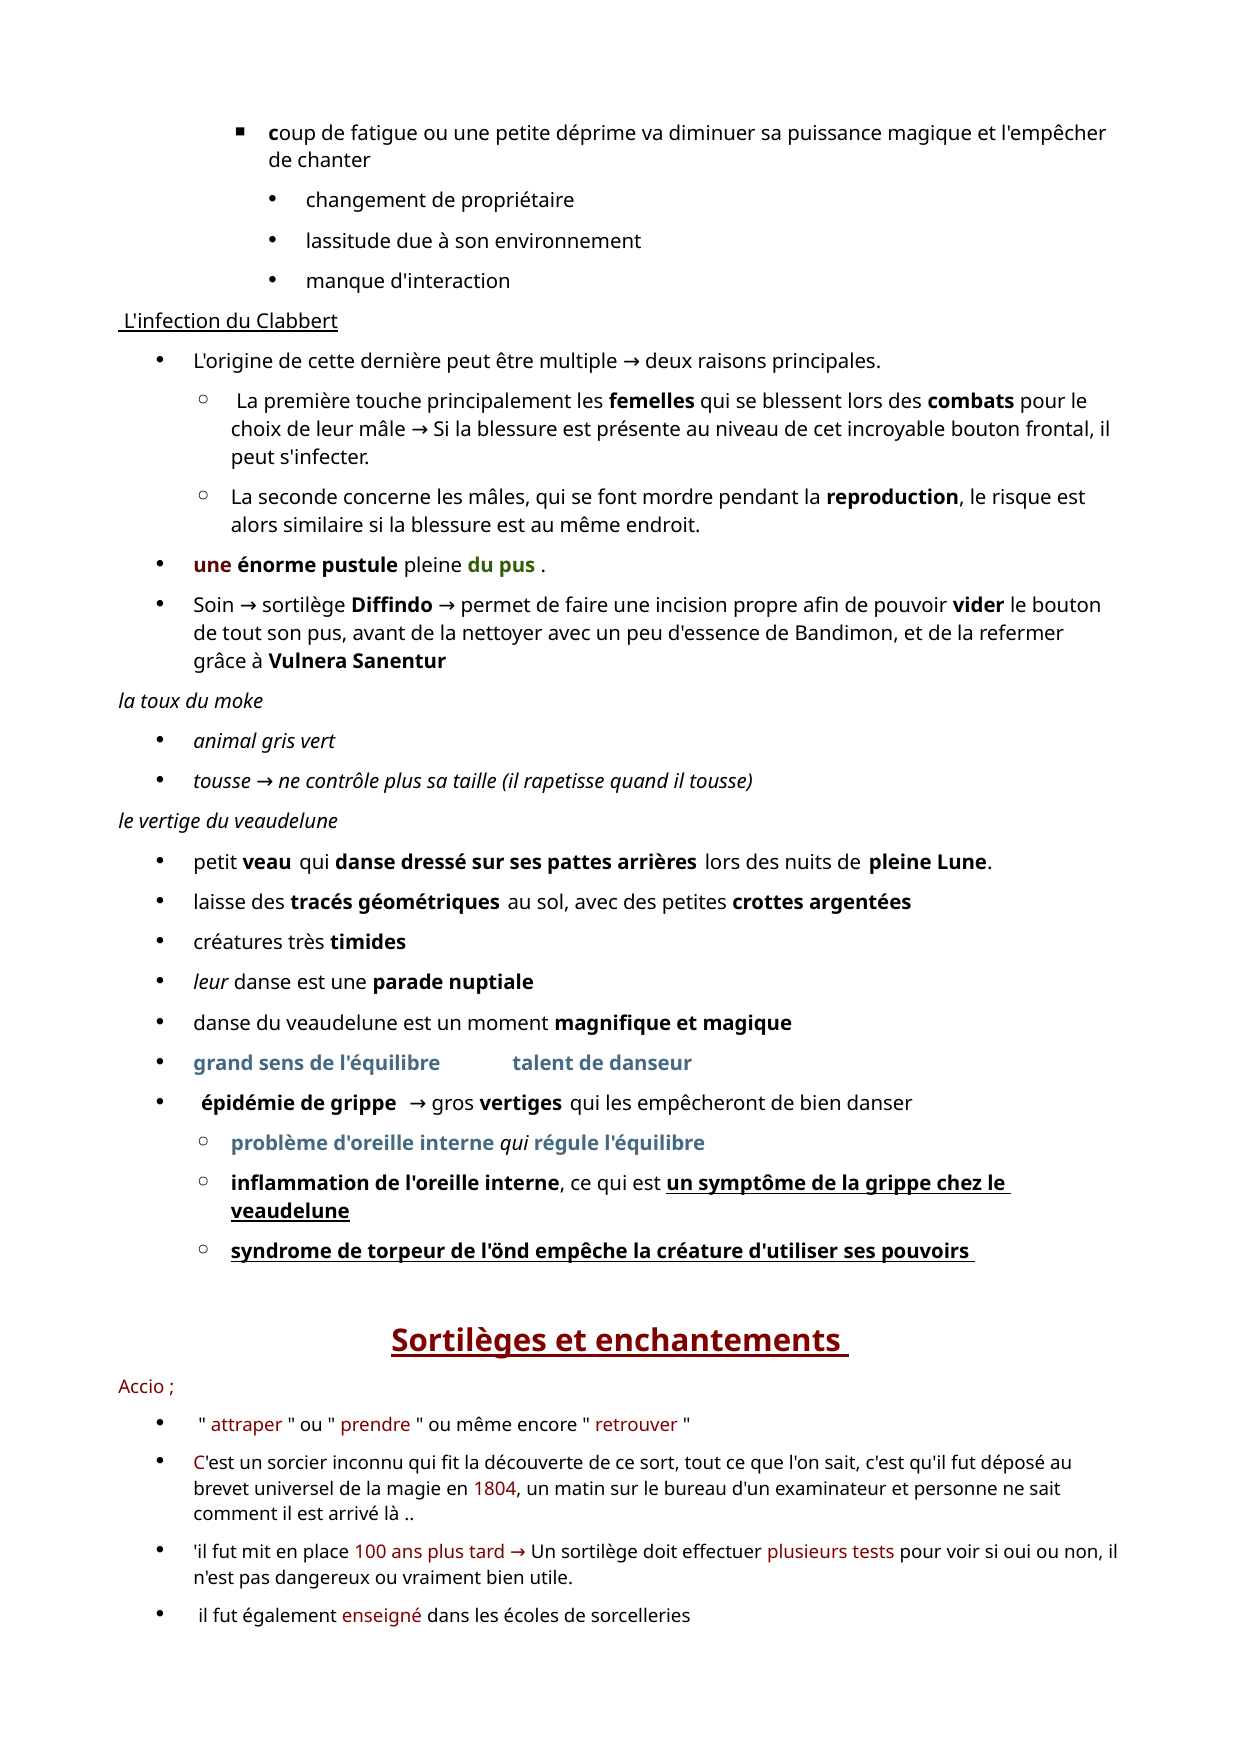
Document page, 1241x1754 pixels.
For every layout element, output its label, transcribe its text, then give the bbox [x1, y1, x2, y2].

list épidémie de grippe → gros vertiges qui les empêcheront de bien danser [156, 1088, 1122, 1116]
list il fut également enseigné dans les écoles de sorcelleries [156, 1602, 1122, 1628]
text Accio ; [118, 1373, 1122, 1399]
list Soin → sortilège Diffindo → permet de faire une incision propre afin de pouvoir vider le bouton de tout son pus, avant de la nettoyer avec un peu d'essence de Bandimon, et de la refermer grâce à Vulnera Sanentur [156, 591, 1122, 674]
list inflammation de l'oreille interne, ce qui est un symptôme de la grippe chez le veaudelune [193, 1169, 1122, 1224]
list La seconde concerne les mâles, qui se font mordre pendant la reproduction, le risque est alors similaire si la blessure est au même endroit. [193, 483, 1122, 538]
list syndrome de torpeur de l'önd empêche la créature d'utiliser ses pouvoirs [193, 1237, 1122, 1264]
list petit veau qui danse dressé sur ses pattes arrières lors des nuits de pleine Lune. [156, 847, 1122, 875]
list tousse → ne contrôle plus sa taille (il rapetisse quand il tousse) [156, 767, 1122, 794]
list La première touche principalement les femelles qui se blessent lors des combats pour le choix de leur mâle → Si la blessure est présente au niveau de cet incroyable bouton frontal, il peut s'infecter. [193, 387, 1122, 470]
text Sortilèges et enchantements [118, 1318, 1122, 1361]
list " attraper " ou " prendre " ou même encore " retrouver " [156, 1411, 1122, 1437]
list leur danse est une parade nuptiale [156, 968, 1122, 996]
text la toux du moke [118, 686, 1122, 714]
list L'origine de cette dernière peut être multiple → deux raisons principales. [156, 347, 1122, 374]
list créatures très timides [156, 928, 1122, 955]
list changement de propriétaire [268, 186, 1122, 214]
text L'infection du Clabbert [118, 307, 1122, 334]
text le vertige du veaudelune [118, 807, 1122, 835]
list problème d'oreille interne qui régule l'équilibre [193, 1129, 1122, 1156]
list 'il fut mit en place 100 ans plus tard → Un sortilège doit effectuer plusieurs tests pour voir si oui ou non, il n'est pas dangereux ou vraiment bien utile. [156, 1538, 1122, 1589]
list C'est un sorcier inconnu qui fit la découverte de ce sort, tout ce que l'on sait, c'est qu'il fut déposé au brevet universel de la magie en 1804, un matin sur le bureau d'un examinateur et personne ne sait comment il est arrivé là .. [156, 1449, 1122, 1526]
list une énorme pustule pleine du pus . [156, 551, 1122, 578]
list grand sens de l'équilibre et son talent de danseur [156, 1048, 1122, 1076]
list lassitude due à son environnement [268, 226, 1122, 254]
list danse du veaudelune est un moment magnifique et magique [156, 1008, 1122, 1036]
list animal gris vert [156, 727, 1122, 754]
list manque d'interaction [268, 266, 1122, 294]
list laisse des tracés géométriques au sol, avec des petites crottes argentées [156, 887, 1122, 915]
list coup de fatigue ou une petite déprime va diminuer sa puissance magique et l'empêcher de chanter [231, 118, 1122, 173]
